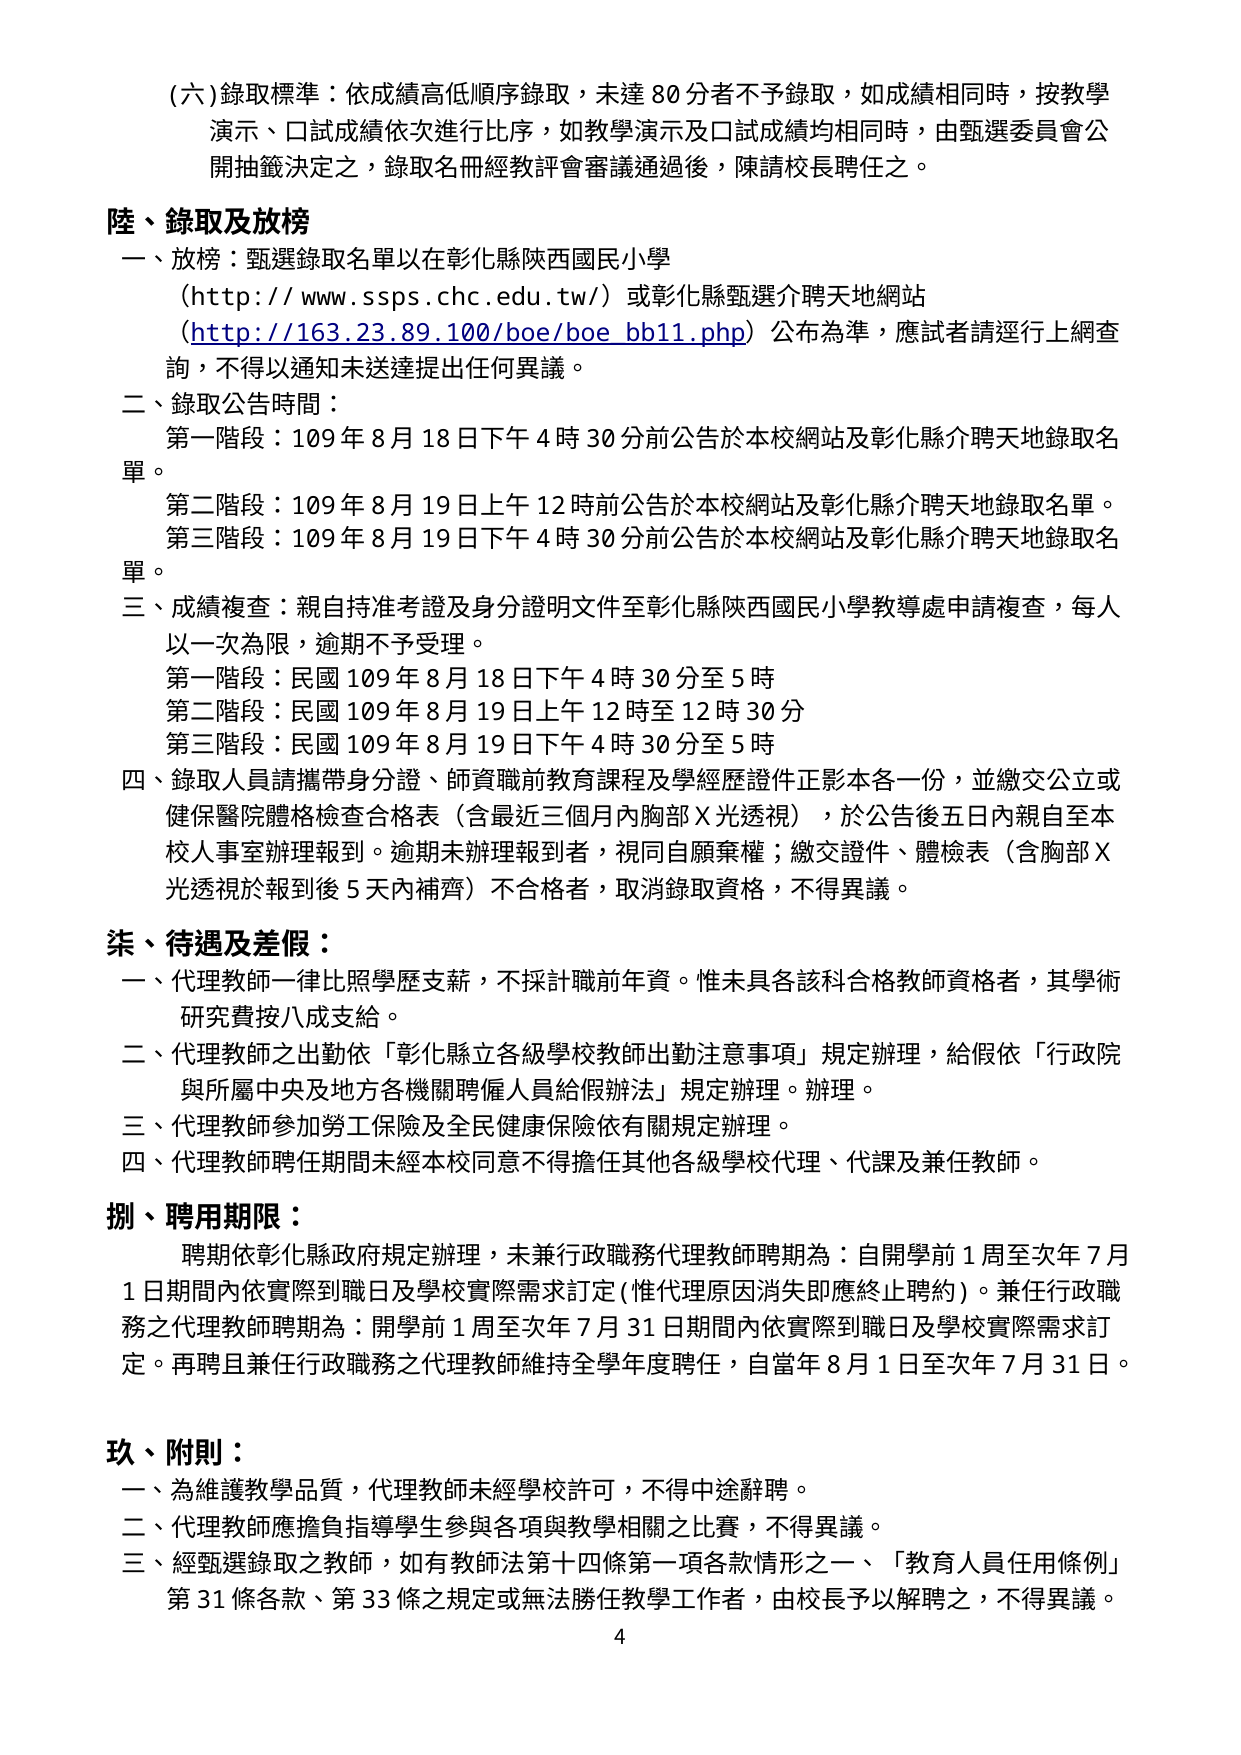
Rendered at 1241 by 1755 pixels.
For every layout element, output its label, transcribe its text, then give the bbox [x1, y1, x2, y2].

text 三、經甄選錄取之教師，如有教師法第十四條第一項各款情形之一、「教育人員任用條例」第31條各款、第33條之規定或無法勝任教學工作者，由校長予以解聘之，不得異議。 [121, 1543, 1134, 1616]
text 玖、附則： [106, 1433, 1134, 1471]
text 第三階段：109年8月19日下午4時30分前公告於本校網站及彰化縣介聘天地錄取名單。 [121, 521, 1134, 588]
text 柒、待遇及差假： [106, 924, 1134, 962]
text 一、放榜：甄選錄取名單以在彰化縣陝西國民小學 [121, 240, 1134, 276]
text 二、代理教師之出勤依「彰化縣立各級學校教師出勤注意事項」規定辦理，給假依「行政院與所屬中央及地方各機關聘僱人員給假辦法」規定辦理。辦理。 [121, 1034, 1134, 1107]
text (六)錄取標準：依成績高低順序錄取，未達80分者不予錄取，如成績相同時，按教學演示、口試成績依次進行比序，如教學演示及口試成績均相同時，由甄選委員會公開抽籤決定之，錄取名冊經教評會審議通過後，陳請校長聘任之。 [151, 75, 1134, 184]
text 一、代理教師一律比照學歷支薪，不採計職前年資。惟未具各該科合格教師資格者，其學術 研究費按八成支給。 [121, 962, 1134, 1034]
text 三、代理教師參加勞工保險及全民健康保險依有關規定辦理。 [121, 1107, 1134, 1143]
text 聘期依彰化縣政府規定辦理，未兼行政職務代理教師聘期為：自開學前1周至次年7月1日期間內依實際到職日及學校實際需求訂定(惟代理原因消失即應終止聘約)。兼任行政職務之代理教師聘期為：開學前1周至次年7月31日期間內依實際到職日及學校實際需求訂定。再聘且兼任行政職務之代理教師維持全學年度聘任，自當年8月1日至次年7月31日。 [121, 1235, 1134, 1380]
text 第一階段：民國109年8月18日下午4時30分至5時 [165, 660, 1134, 694]
text （http://163.23.89.100/boe/boe_bb11.php）公布為準，應試者請逕行上網查詢，不得以通知未送達提出任何異議。 [165, 312, 1134, 385]
text 二、代理教師應擔負指導學生參與各項與教學相關之比賽，不得異議。 [121, 1507, 1134, 1543]
text 陸、錄取及放榜 [106, 202, 1134, 240]
text 第二階段：民國109年8月19日上午12時至12時30分 [165, 694, 1134, 727]
text 一、為維護教學品質，代理教師未經學校許可，不得中途辭聘。 [121, 1471, 1134, 1507]
text 第三階段：民國109年8月19日下午4時30分至5時 [165, 727, 1134, 760]
text 四、錄取人員請攜帶身分證、師資職前教育課程及學經歷證件正影本各一份，並繳交公立或健保醫院體格檢查合格表（含最近三個月內胸部Ｘ光透視），於公告後五日內親自至本校人事室辦理報到。逾期未辦理報到者，視同自願棄權；繳交證件、體檢表（含胸部Ｘ光透視於報到後5天內補齊）不合格者，取消錄取資格，不得異議。 [121, 760, 1134, 905]
text 捌、聘用期限： [106, 1198, 1134, 1235]
text 三、成績複查：親自持准考證及身分證明文件至彰化縣陝西國民小學教導處申請複查，每人以一次為限，逾期不予受理。 [121, 588, 1134, 660]
text 四、代理教師聘任期間未經本校同意不得擔任其他各級學校代理、代課及兼任教師。 [121, 1143, 1134, 1179]
text 第一階段：109年8月18日下午4時30分前公告於本校網站及彰化縣介聘天地錄取名單。 [121, 421, 1134, 488]
text （http:// www.ssps.chc.edu.tw/）或彰化縣甄選介聘天地網站 [165, 276, 1134, 312]
text 二、錄取公告時間： [121, 385, 1134, 421]
text 第二階段：109年8月19日上午12時前公告於本校網站及彰化縣介聘天地錄取名單。 [121, 488, 1134, 521]
